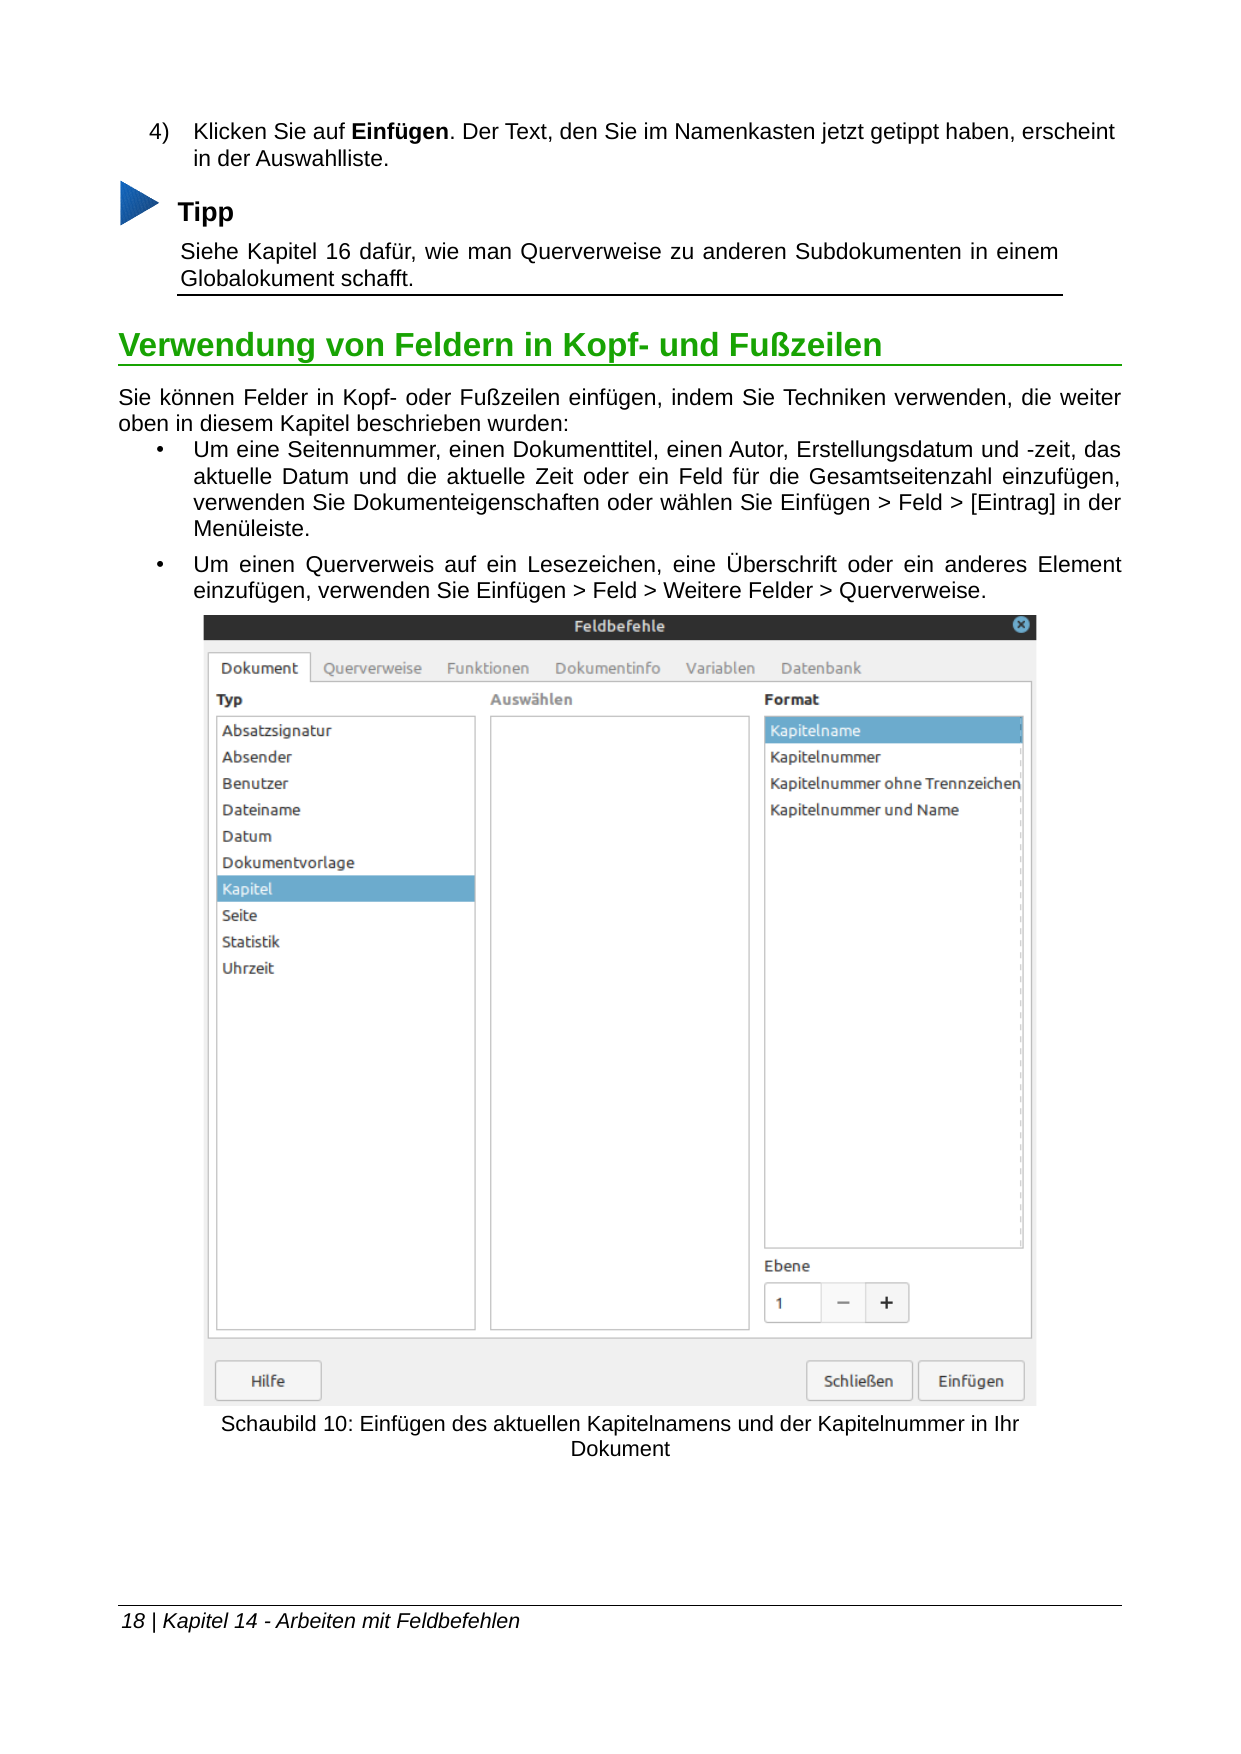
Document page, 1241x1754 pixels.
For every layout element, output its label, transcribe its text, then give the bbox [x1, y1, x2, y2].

text Schaubild 10: Einfügen des aktuellen Kapitelnamens und der Kapitelnummer in Ihr Dokument [204, 1406, 1037, 1461]
text Siehe Kapitel 16 dafür, wie man Querverweise zu anderen Subdokumenten in einem Globalokument schafft. [177, 235, 1063, 294]
list Sie können Felder in Kopf- oder Fußzeilen einfügen, indem Sie Techniken verwenden, die weiter oben in diesem Kapitel beschrieben wurden: [118, 383, 1122, 436]
list Um einen Querverweis auf ein Lesezeichen, eine Überschrift oder ein anderes Element einzufügen, verwenden Sie Einfügen > Feld > Weitere Felder > Querverweise. [156, 551, 1122, 603]
list Klicken Sie auf Einfügen. Der Text, den Sie im Namenkasten jetzt getippt haben, erscheint in der Auswahlliste. [169, 118, 1122, 171]
subtitle Verwendung von Feldern in Kopf- und Fußzeilen [118, 325, 1122, 364]
subtitle Tipp [118, 178, 1122, 228]
picture [203, 615, 1037, 1406]
list Um eine Seitennummer, einen Dokumenttitel, einen Autor, Erstellungsdatum und -zeit, das aktuelle Datum und die aktuelle Zeit oder ein Feld für die Gesamtseitenzahl einzufügen, verwenden Sie Dokumenteigenschaften oder wählen Sie Einfügen > Feld > [Eintrag] in der Menüleiste. [156, 436, 1122, 542]
